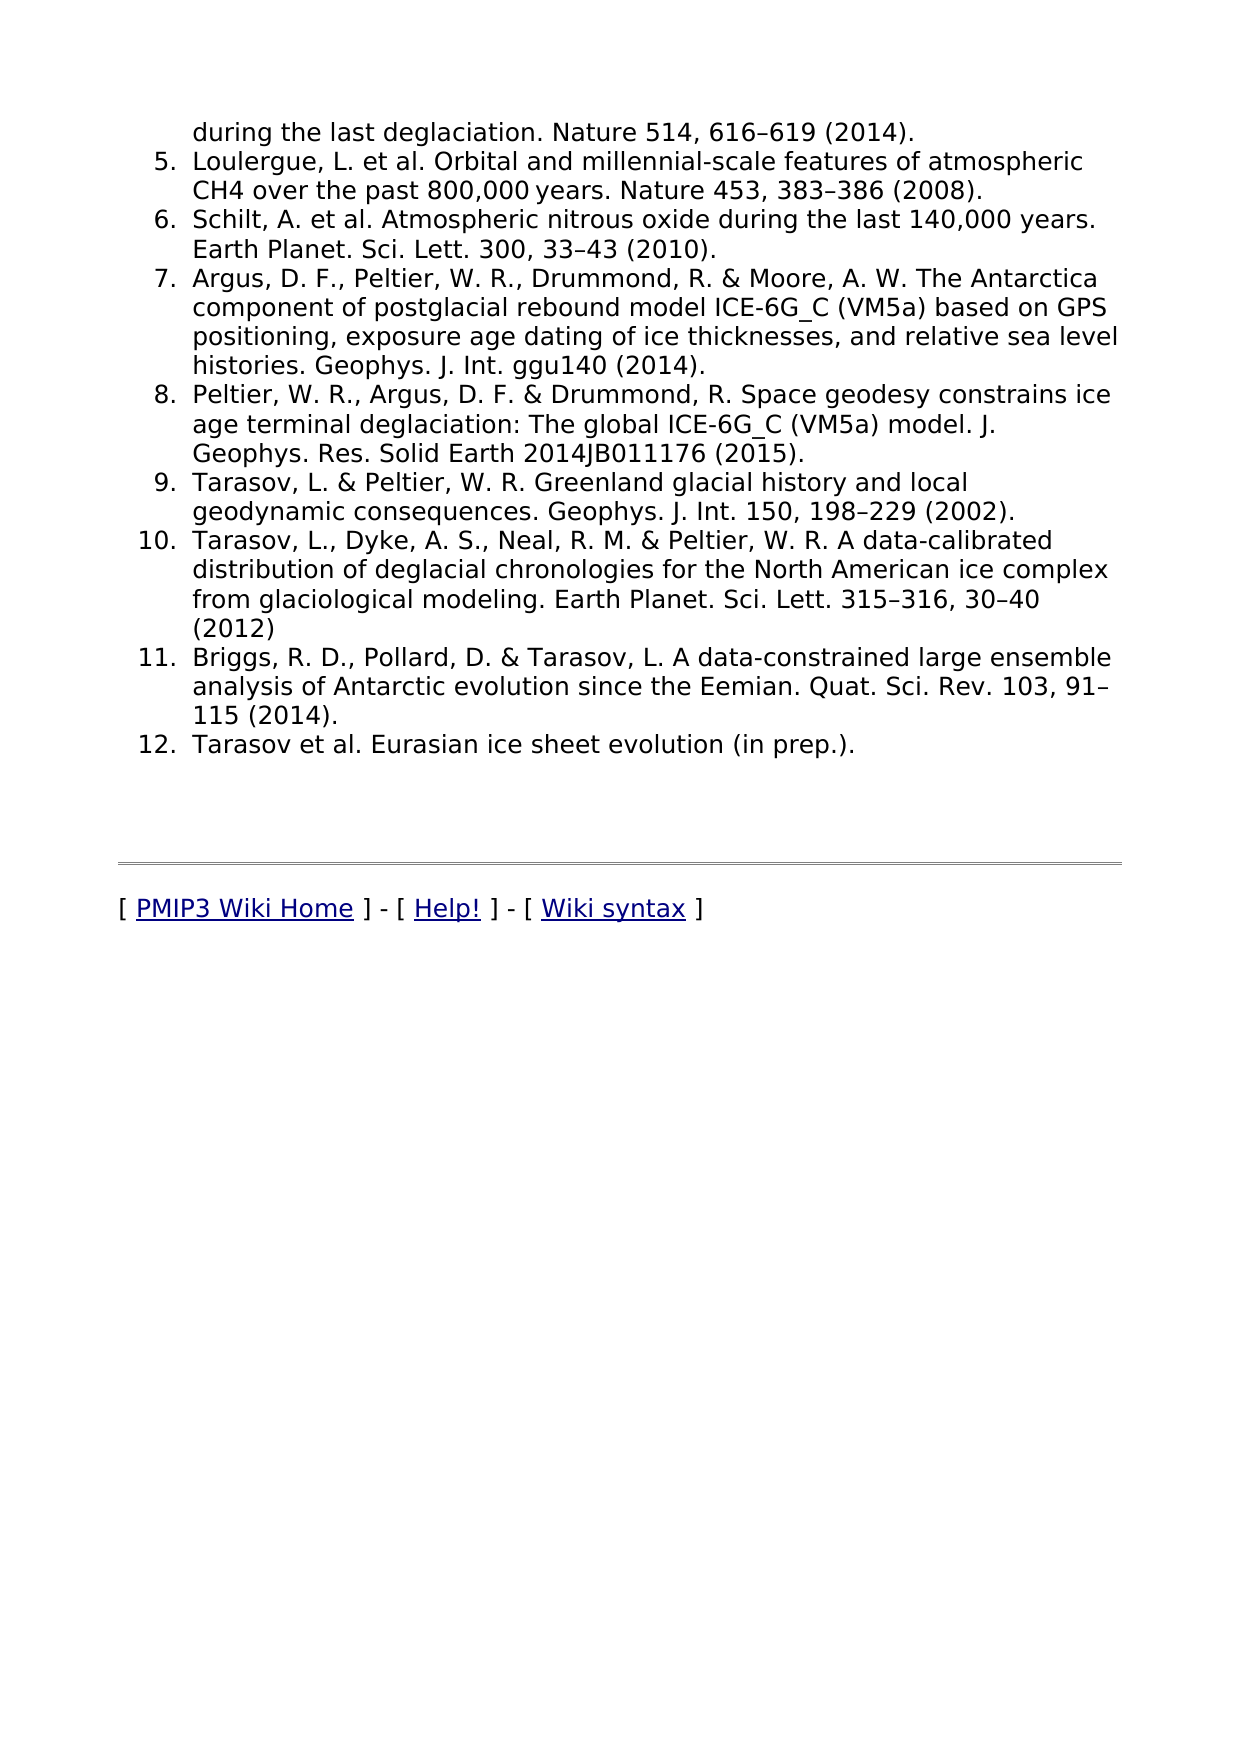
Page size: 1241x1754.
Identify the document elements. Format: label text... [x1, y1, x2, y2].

list Peltier, W. R., Argus, D. F. & Drummond, R. Space geodesy constrains ice age terminal deglaciation: The global ICE-6G_C (VM5a) model. J. Geophys. Res. Solid Earth 2014JB011176 (2015). [177, 381, 1122, 468]
list Tarasov, L., Dyke, A. S., Neal, R. M. & Peltier, W. R. A data-calibrated distribution of deglacial chronologies for the North American ice complex from glaciological modeling. Earth Planet. Sci. Lett. 315–316, 30–40 (2012) [177, 526, 1122, 643]
list during the last deglaciation. Nature 514, 616–619 (2014). [177, 118, 1122, 147]
list Briggs, R. D., Pollard, D. & Tarasov, L. A data-constrained large ensemble analysis of Antarctic evolution since the Eemian. Quat. Sci. Rev. 103, 91–115 (2014). [177, 643, 1122, 731]
list Tarasov et al. Eurasian ice sheet evolution (in prep.). [177, 731, 1122, 818]
list Schilt, A. et al. Atmospheric nitrous oxide during the last 140,000 years. Earth Planet. Sci. Lett. 300, 33–43 (2010). [177, 206, 1122, 264]
list Loulergue, L. et al. Orbital and millennial-scale features of atmospheric CH4 over the past 800,000 years. Nature 453, 383–386 (2008). [177, 147, 1122, 206]
list Argus, D. F., Peltier, W. R., Drummond, R. & Moore, A. W. The Antarctica component of postglacial rebound model ICE-6G_C (VM5a) based on GPS positioning, exposure age dating of ice thicknesses, and relative sea level histories. Geophys. J. Int. ggu140 (2014). [177, 264, 1122, 381]
list Tarasov, L. & Peltier, W. R. Greenland glacial history and local geodynamic consequences. Geophys. J. Int. 150, 198–229 (2002). [177, 468, 1122, 526]
text [ PMIP3 Wiki Home ] - [ Help! ] - [ Wiki syntax ] [118, 894, 1122, 923]
